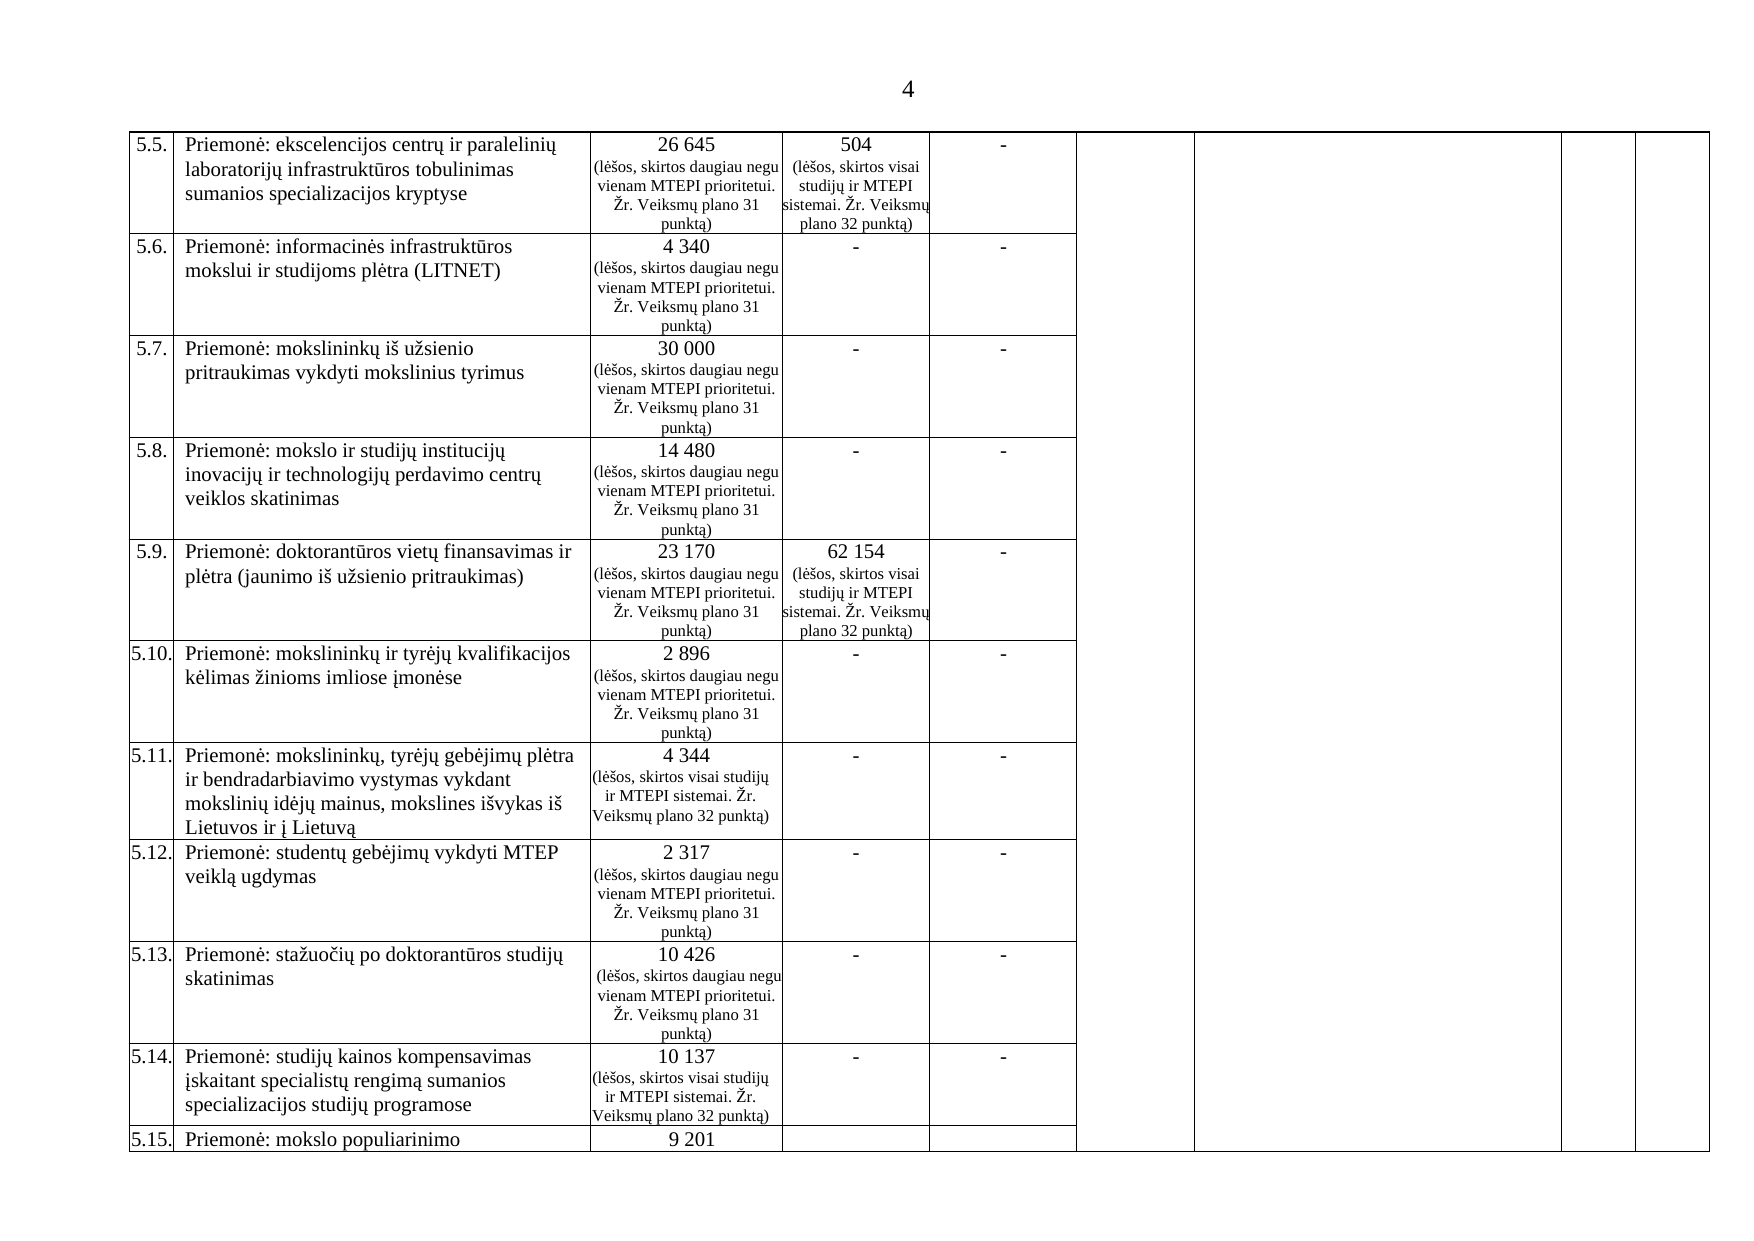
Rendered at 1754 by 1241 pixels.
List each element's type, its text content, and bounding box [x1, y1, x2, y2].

table_cell 5.10. [130, 641, 173, 742]
table_cell 62 154 (lėšos, skirtos visai studijų ir MTEPI sistemai. Žr. Veiksmų plano 32 punktą) [783, 540, 929, 640]
table_cell Priemonė: mokslo ir studijų institucijų inovacijų ir technologijų perdavimo centrų veiklos skatinimas [174, 438, 590, 538]
table_cell - [783, 840, 929, 941]
table_cell - [930, 641, 1076, 742]
table_cell 2 896 (lėšos, skirtos daugiau negu vienam MTEPI prioritetui. Žr. Veiksmų plano 31 punktą) [591, 641, 782, 742]
table_cell - [930, 540, 1076, 640]
table_cell 10 137 (lėšos, skirtos visai studijų ir MTEPI sistemai. Žr. Veiksmų plano 32 punktą) [591, 1044, 782, 1125]
table_cell 23 170 (lėšos, skirtos daugiau negu vienam MTEPI prioritetui. Žr. Veiksmų plano 31 punktą) [591, 540, 782, 640]
table_cell 5.8. [130, 438, 173, 538]
table_cell 5.5. [130, 133, 173, 233]
table_cell [1562, 133, 1635, 1151]
table_cell - [930, 234, 1076, 335]
table_cell - [783, 942, 929, 1043]
table_cell 5.9. [130, 540, 173, 640]
table_cell - [783, 641, 929, 742]
table_cell - [783, 234, 929, 335]
table_cell 4 344 (lėšos, skirtos visai studijų ir MTEPI sistemai. Žr. Veiksmų plano 32 punktą) [591, 743, 782, 839]
table_cell - [930, 1044, 1076, 1125]
table_cell 5.15. [130, 1126, 173, 1151]
table_cell 5.11. [130, 743, 173, 839]
table_cell - [930, 438, 1076, 538]
table_cell Priemonė: mokslininkų ir tyrėjų kvalifikacijos kėlimas žinioms imliose įmonėse [174, 641, 590, 742]
table_cell 5.14. [130, 1044, 173, 1125]
table_cell Priemonė: stažuočių po doktorantūros studijų skatinimas [174, 942, 590, 1043]
table_cell 26 645 (lėšos, skirtos daugiau negu vienam MTEPI prioritetui. Žr. Veiksmų plano 31 punktą) [591, 133, 782, 233]
table_cell 504 (lėšos, skirtos visai studijų ir MTEPI sistemai. Žr. Veiksmų plano 32 punktą) [783, 133, 929, 233]
table_cell [1636, 133, 1709, 1151]
table_cell Priemonė: studijų kainos kompensavimas įskaitant specialistų rengimą sumanios specializacijos studijų programose [174, 1044, 590, 1125]
table_cell - [783, 743, 929, 839]
table_cell 14 480 (lėšos, skirtos daugiau negu vienam MTEPI prioritetui. Žr. Veiksmų plano 31 punktą) [591, 438, 782, 538]
table_cell Priemonė: ekscelencijos centrų ir paralelinių laboratorijų infrastruktūros tobulinimas sumanios specializacijos kryptyse [174, 133, 590, 233]
table_cell 30 000 (lėšos, skirtos daugiau negu vienam MTEPI prioritetui. Žr. Veiksmų plano 31 punktą) [591, 336, 782, 437]
table_cell 5.6. [130, 234, 173, 335]
table_cell [1077, 133, 1194, 1151]
table_cell 5.13. [130, 942, 173, 1043]
table_cell 5.7. [130, 336, 173, 437]
table_cell - [783, 336, 929, 437]
table_cell [930, 1126, 1076, 1151]
table_cell - [930, 336, 1076, 437]
table_cell 5.12. [130, 840, 173, 941]
table_cell Priemonė: mokslo populiarinimo [174, 1126, 590, 1151]
table_cell - [783, 438, 929, 538]
table_cell 10 426 (lėšos, skirtos daugiau negu vienam MTEPI prioritetui. Žr. Veiksmų plano 31 punktą) [591, 942, 782, 1043]
table_cell Priemonė: mokslininkų, tyrėjų gebėjimų plėtra ir bendradarbiavimo vystymas vykdant mokslinių idėjų mainus, mokslines išvykas iš Lietuvos ir į Lietuvą [174, 743, 590, 839]
table_cell - [930, 942, 1076, 1043]
table_cell Priemonė: mokslininkų iš užsienio pritraukimas vykdyti mokslinius tyrimus [174, 336, 590, 437]
table_cell Priemonė: studentų gebėjimų vykdyti MTEP veiklą ugdymas [174, 840, 590, 941]
table_cell Priemonė: doktorantūros vietų finansavimas ir plėtra (jaunimo iš užsienio pritraukimas) [174, 540, 590, 640]
table_cell [1195, 133, 1561, 1151]
table_cell Priemonė: informacinės infrastruktūros mokslui ir studijoms plėtra (LITNET) [174, 234, 590, 335]
table_cell 2 317 (lėšos, skirtos daugiau negu vienam MTEPI prioritetui. Žr. Veiksmų plano 31 punktą) [591, 840, 782, 941]
table_cell - [930, 743, 1076, 839]
table_cell - [783, 1044, 929, 1125]
table_cell - [930, 840, 1076, 941]
table_cell [783, 1126, 929, 1151]
table_cell 4 340 (lėšos, skirtos daugiau negu vienam MTEPI prioritetui. Žr. Veiksmų plano 31 punktą) [591, 234, 782, 335]
table_cell - [930, 133, 1076, 233]
table_cell 9 201 [591, 1126, 782, 1151]
